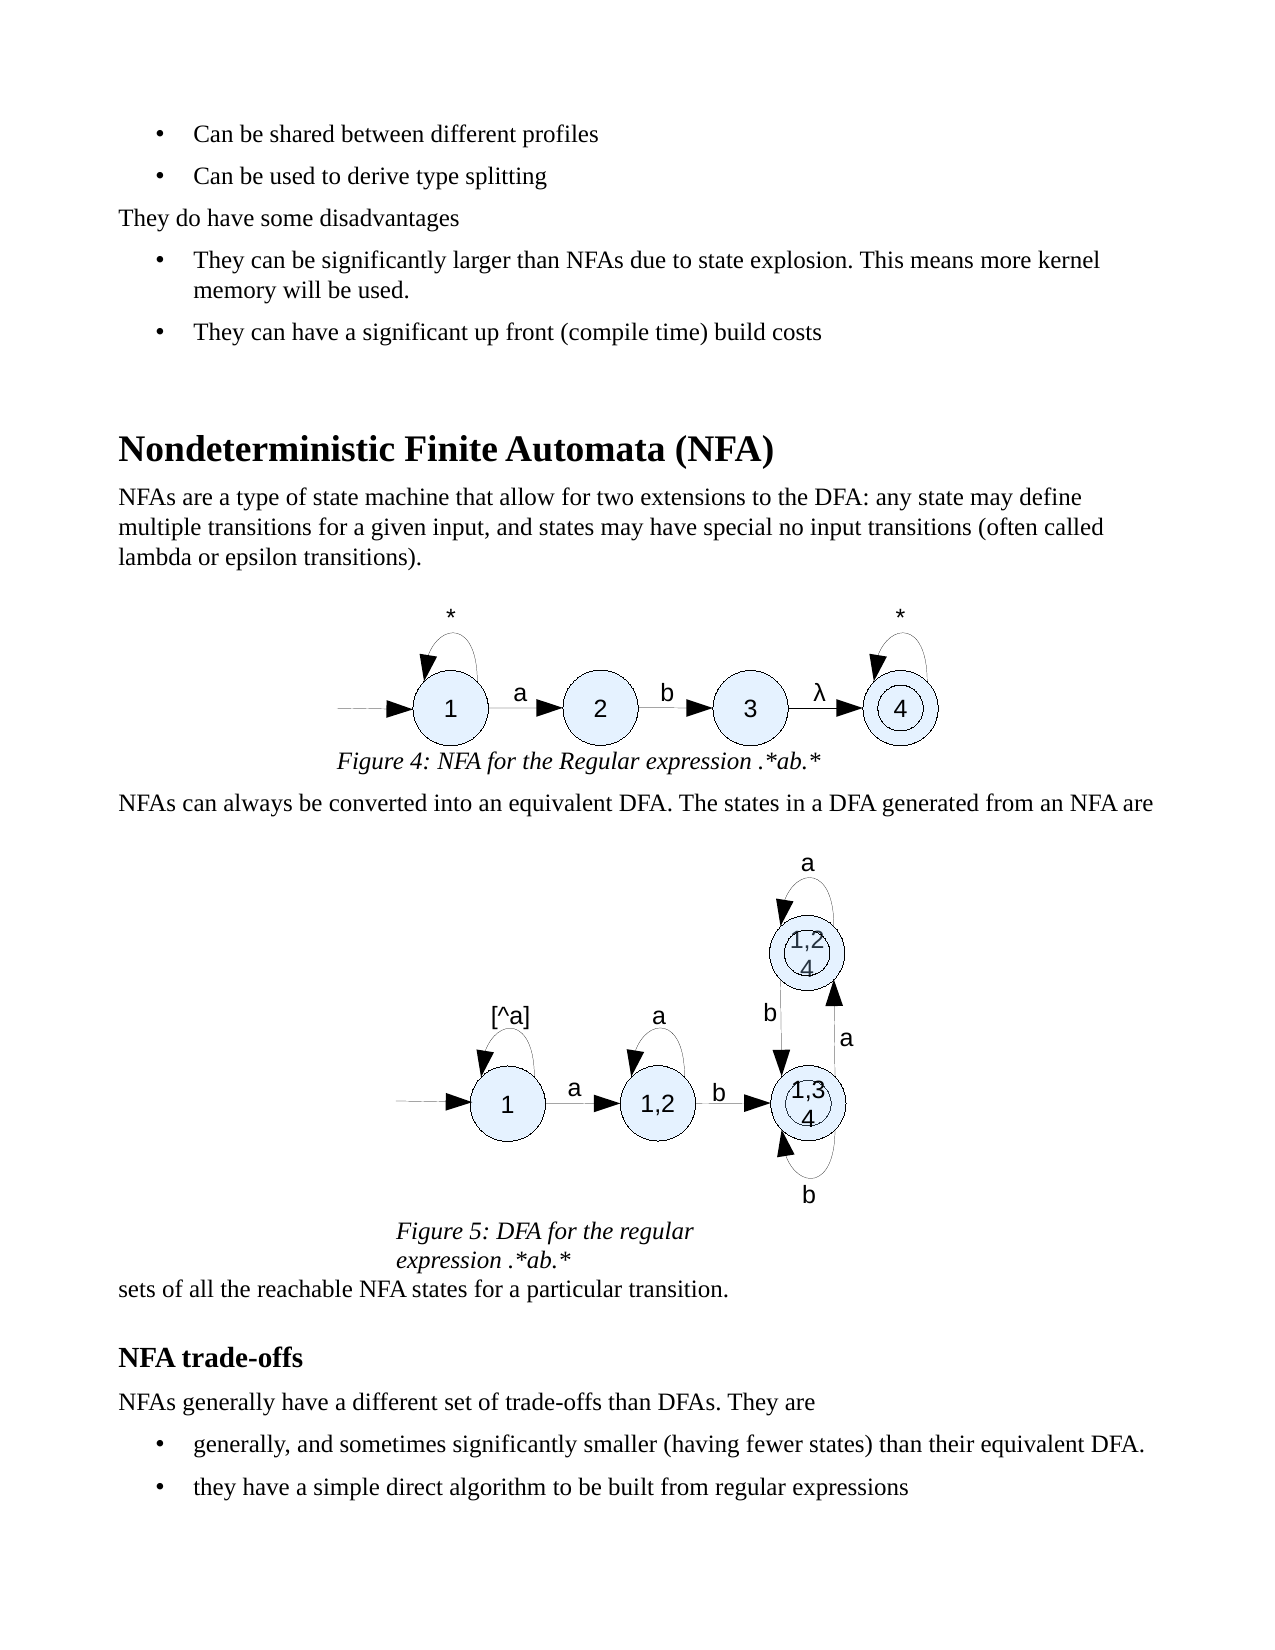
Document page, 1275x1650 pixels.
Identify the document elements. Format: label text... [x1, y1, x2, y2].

list Can be used to derive type splitting [156, 160, 1157, 190]
list They can be significantly larger than NFAs due to state explosion. This means more kernel memory will be used. [156, 245, 1157, 304]
text NFAs can always be converted into an equivalent DFA. The states in a DFA generated from an NFA are sets of all the reachable NFA states for a particular transition. [118, 787, 1157, 1303]
subtitle NFA trade-offs [118, 1340, 1157, 1374]
text Figure 5: DFA for the regular expression .*ab.* [396, 853, 869, 1274]
text NFAs generally have a different set of trade-offs than DFAs. They are [118, 1386, 1157, 1416]
list They can have a significant up front (compile time) build costs [156, 317, 1157, 346]
list generally, and sometimes significantly smaller (having fewer states) than their equivalent DFA. [156, 1428, 1157, 1458]
text NFAs are a type of state machine that allow for two extensions to the DFA: any state may define multiple transitions for a given input, and states may have special no input transitions (often called lambda or epsilon transitions). [118, 482, 1157, 571]
text They do have some disadvantages [118, 202, 1157, 232]
text Figure 4: NFA for the Regular expression .*ab.* [877, 633, 927, 680]
subtitle Nondeterministic Finite Automata (NFA) [118, 426, 1157, 469]
list they have a simple direct algorithm to be built from regular expressions [156, 1471, 1157, 1500]
text Figure 4: NFA for the Regular expression .*ab.* [337, 608, 938, 708]
text Figure 4: NFA for the Regular expression .*ab.* [337, 708, 938, 775]
text Figure 4: NFA for the Regular expression .*ab.* [427, 634, 477, 680]
list Can be shared between different profiles [156, 118, 1157, 148]
